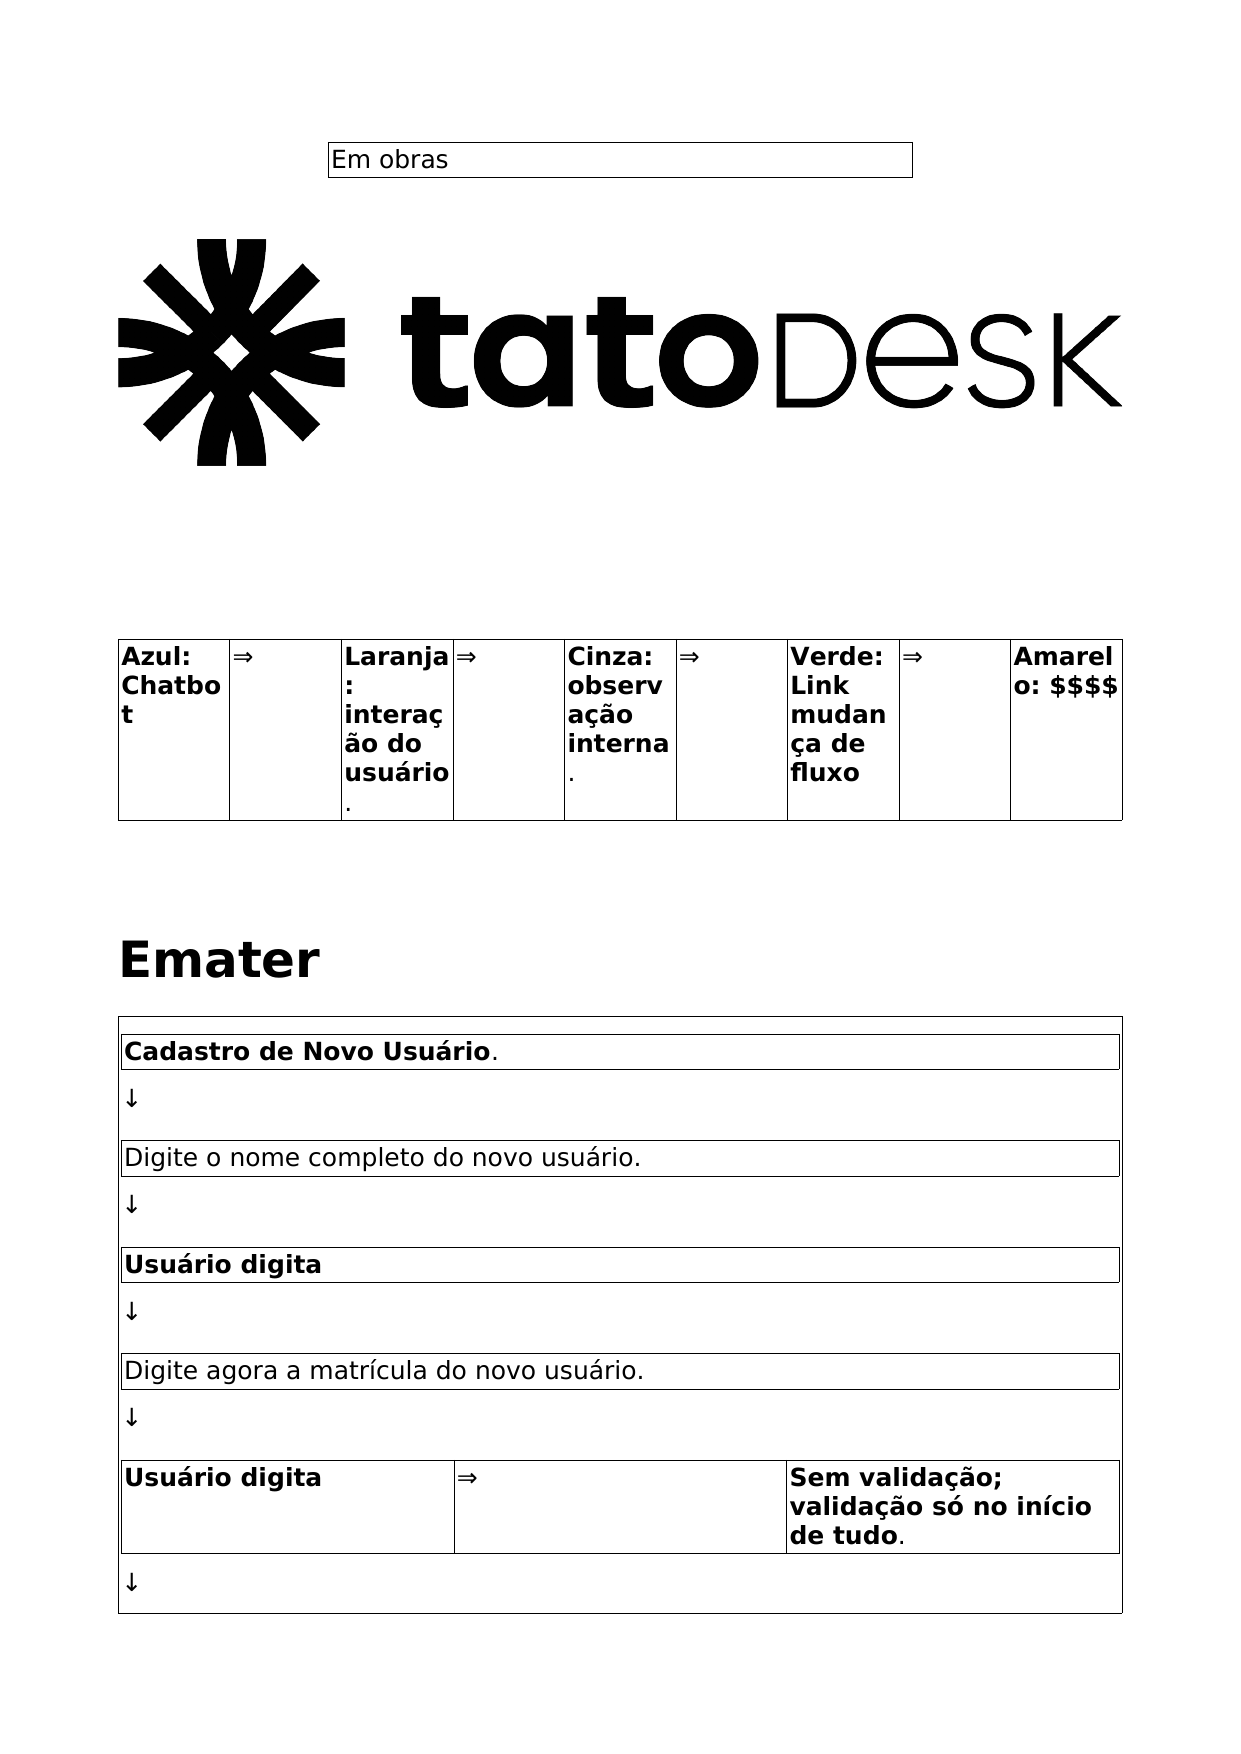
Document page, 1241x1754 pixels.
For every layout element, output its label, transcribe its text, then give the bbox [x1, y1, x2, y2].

table_header Verde: Link mudança de fluxo [788, 640, 899, 820]
table_header ⇒ [900, 640, 1010, 820]
table_header Azul: Chatbot [119, 640, 229, 820]
table_header ⇒ [455, 1461, 786, 1553]
table_header Cadastro de Novo Usuário. [122, 1035, 1119, 1069]
table_header ↓ ↓ ↓ ↓ ↓ [119, 1017, 1122, 1613]
subtitle Emater [118, 931, 1122, 989]
table_header Laranja: interação do usuário. [342, 640, 453, 820]
table_header ⇒ [230, 640, 341, 820]
picture [118, 239, 1123, 466]
table_header Digite o nome completo do novo usuário. [122, 1141, 1119, 1176]
table_header Cinza: observação interna. [565, 640, 676, 820]
table_header Usuário digita [122, 1248, 1119, 1282]
table_header Sem validação; validação só no início de tudo. [787, 1461, 1119, 1553]
table_header Usuário digita [122, 1461, 454, 1553]
table_header ⇒ [454, 640, 564, 820]
table_header Amarelo: $$$$ [1011, 640, 1122, 820]
table_header Digite agora a matrícula do novo usuário. [122, 1354, 1119, 1388]
table_header ⇒ [677, 640, 787, 820]
table_header Em obras [329, 143, 912, 177]
